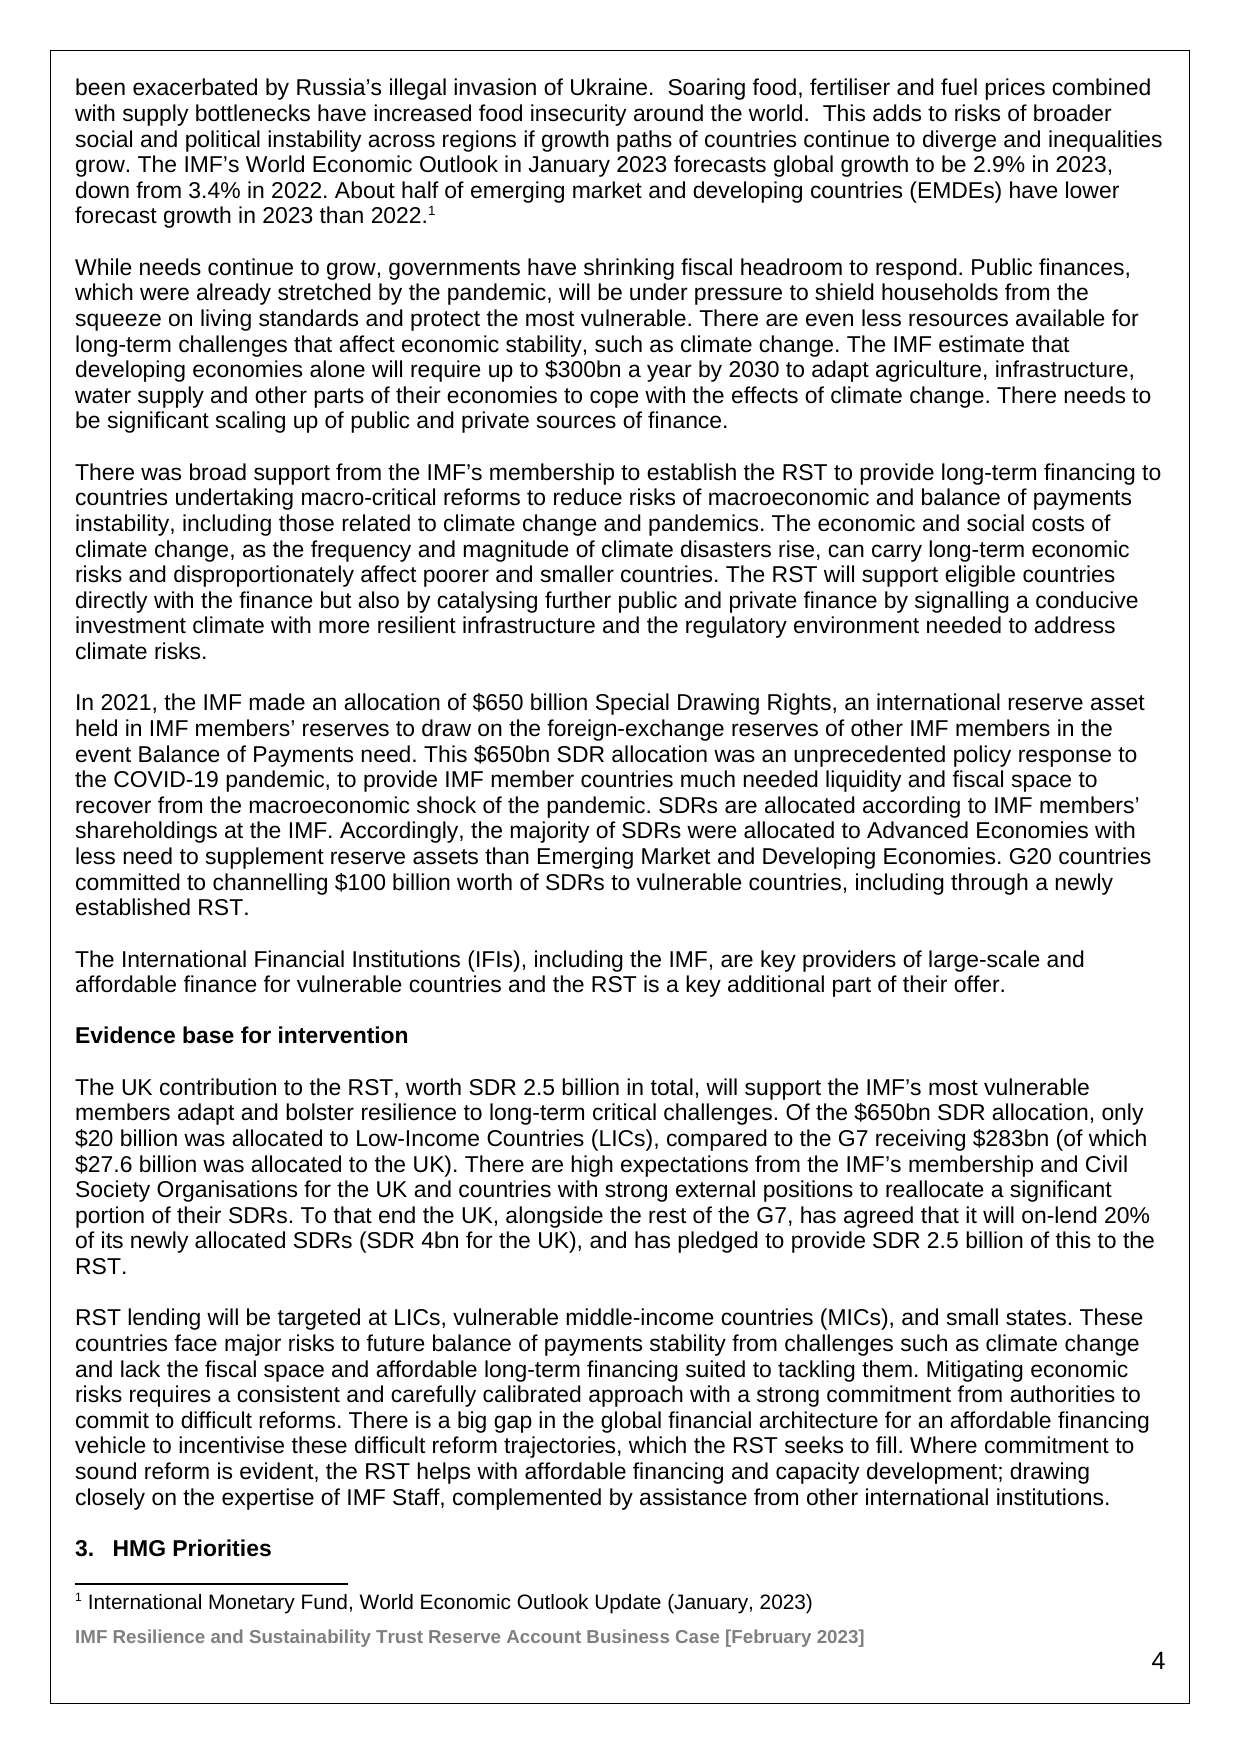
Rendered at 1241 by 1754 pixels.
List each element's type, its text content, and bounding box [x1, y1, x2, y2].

text been exacerbated by Russia’s illegal invasion of Ukraine. Soaring food, fertiliser and fuel prices combined with supply bottlenecks have increased food insecurity around the world. This adds to risks of broader social and political instability across regions if growth paths of countries continue to diverge and inequalities grow. The IMF’s World Economic Outlook in January 2023 forecasts global growth to be 2.9% in 2023, down from 3.4% in 2022. About half of emerging market and developing countries (EMDEs) have lower forecast growth in 2023 than 2022. [75, 75, 1165, 229]
text There was broad support from the IMF’s membership to establish the RST to provide long-term financing to countries undertaking macro-critical reforms to reduce risks of macroeconomic and balance of payments instability, including those related to climate change and pandemics. The economic and social costs of climate change, as the frequency and magnitude of climate disasters rise, can carry long-term economic risks and disproportionately affect poorer and smaller countries. The RST will support eligible countries directly with the finance but also by catalysing further public and private finance by signalling a conducive investment climate with more resilient infrastructure and the regulatory environment needed to address climate risks. [75, 459, 1165, 664]
text Evidence base for intervention [75, 1023, 1165, 1049]
list HMG Priorities [75, 1536, 1165, 1561]
text The International Financial Institutions (IFIs), including the IMF, are key providers of large-scale and affordable finance for vulnerable countries and the RST is a key additional part of their offer. [75, 946, 1165, 997]
text International Monetary Fund, World Economic Outlook Update (January, 2023) [75, 1590, 1165, 1614]
text In 2021, the IMF made an allocation of $650 billion Special Drawing Rights, an international reserve asset held in IMF members’ reserves to draw on the foreign-exchange reserves of other IMF members in the event Balance of Payments need. This $650bn SDR allocation was an unprecedented policy response to the COVID-19 pandemic, to provide IMF member countries much needed liquidity and fiscal space to recover from the macroeconomic shock of the pandemic. SDRs are allocated according to IMF members’ shareholdings at the IMF. Accordingly, the majority of SDRs were allocated to Advanced Economies with less need to supplement reserve assets than Emerging Market and Developing Economies. G20 countries committed to channelling $100 billion worth of SDRs to vulnerable countries, including through a newly established RST. [75, 690, 1165, 921]
text The UK contribution to the RST, worth SDR 2.5 billion in total, will support the IMF’s most vulnerable members adapt and bolster resilience to long-term critical challenges. Of the $650bn SDR allocation, only $20 billion was allocated to Low-Income Countries (LICs), compared to the G7 receiving $283bn (of which $27.6 billion was allocated to the UK). There are high expectations from the IMF’s membership and Civil Society Organisations for the UK and countries with strong external positions to reallocate a significant portion of their SDRs. To that end the UK, alongside the rest of the G7, has agreed that it will on-lend 20% of its newly allocated SDRs (SDR 4bn for the UK), and has pledged to provide SDR 2.5 billion of this to the RST. [75, 1074, 1165, 1279]
text While needs continue to grow, governments have shrinking fiscal headroom to respond. Public finances, which were already stretched by the pandemic, will be under pressure to shield households from the squeeze on living standards and protect the most vulnerable. There are even less resources available for long-term challenges that affect economic stability, such as climate change. The IMF estimate that developing economies alone will require up to $300bn a year by 2030 to adapt agriculture, infrastructure, water supply and other parts of their economies to cope with the effects of climate change. There needs to be significant scaling up of public and private sources of finance. [75, 254, 1165, 434]
text RST lending will be targeted at LICs, vulnerable middle-income countries (MICs), and small states. These countries face major risks to future balance of payments stability from challenges such as climate change and lack the fiscal space and affordable long-term financing suited to tackling them. Mitigating economic risks requires a consistent and carefully calibrated approach with a strong commitment from authorities to commit to difficult reforms. There is a big gap in the global financial architecture for an affordable financing vehicle to incentivise these difficult reform trajectories, which the RST seeks to fill. Where commitment to sound reform is evident, the RST helps with affordable financing and capacity development; drawing closely on the expertise of IMF Staff, complemented by assistance from other international institutions. [75, 1305, 1165, 1510]
